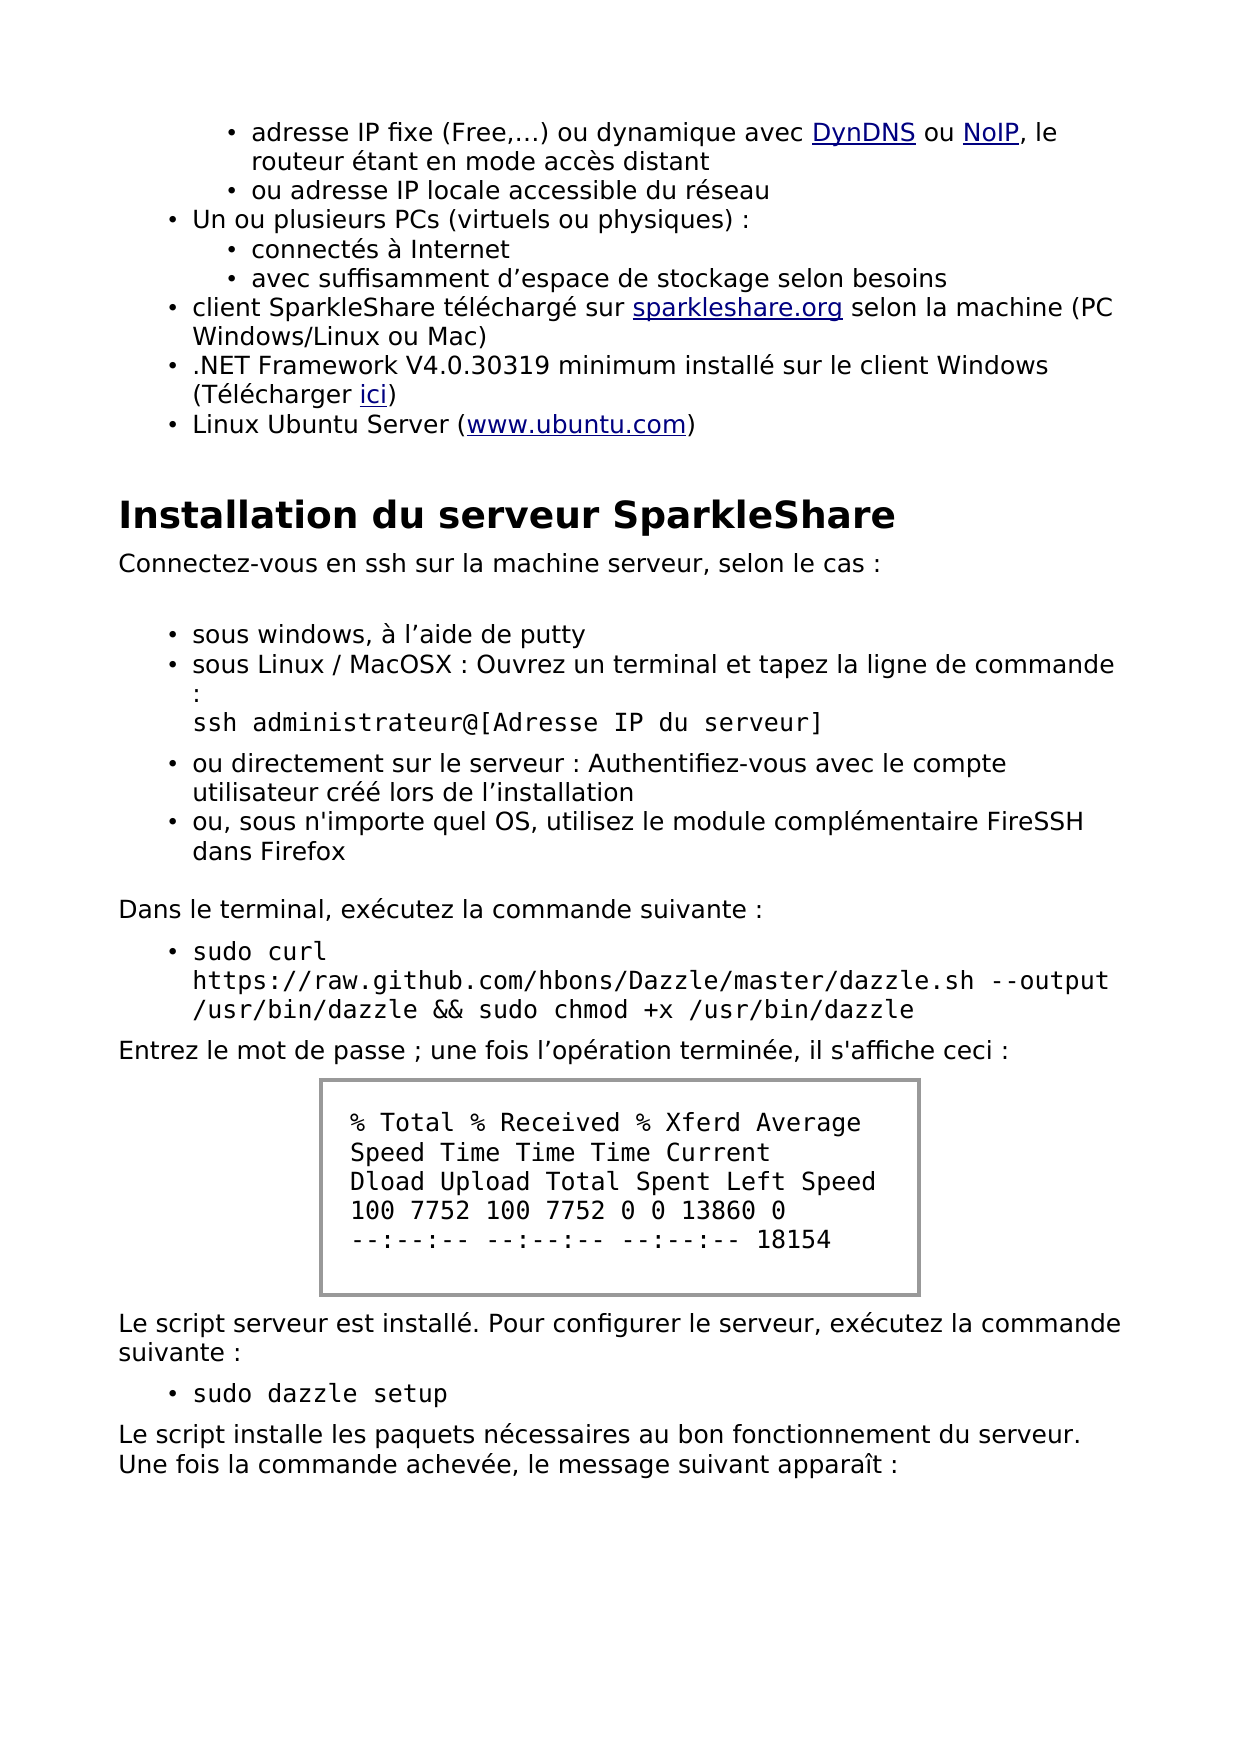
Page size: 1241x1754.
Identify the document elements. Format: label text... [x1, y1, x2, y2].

list sous Linux / MacOSX : Ouvrez un terminal et tapez la ligne de commande : [177, 650, 1122, 708]
list .NET Framework V4.0.30319 minimum installé sur le client Windows (Télécharger ici) [177, 351, 1122, 410]
list Un ou plusieurs PCs (virtuels ou physiques) : [177, 206, 1122, 235]
subtitle Installation du serveur SparkleShare [118, 493, 1122, 537]
list avec suffisamment d’espace de stockage selon besoins [236, 264, 1122, 293]
list adresse IP fixe (Free,…) ou dynamique avec DynDNS ou NoIP, le routeur étant en mode accès distant [236, 118, 1122, 176]
list ou directement sur le serveur : Authentifiez-vous avec le compte utilisateur créé lors de l’installation [177, 749, 1122, 807]
list ou, sous n'importe quel OS, utilisez le module complémentaire FireSSH dans Firefox [177, 807, 1122, 866]
list ssh administrateur@[Adresse IP du serveur] [177, 708, 1122, 737]
text Entrez le mot de passe ; une fois l’opération terminée, il s'affiche ceci : [118, 1036, 1122, 1065]
list ou adresse IP locale accessible du réseau [236, 176, 1122, 206]
list sous windows, à l’aide de putty [177, 621, 1122, 650]
table_header % Total % Received % Xferd Average Speed Time Time Time Current Dload Upload Total Spent Left Speed 100 7752 100 7752 0 0 13860 0 --:--:-- --:--:-- --:--:-- 18154 [332, 1091, 908, 1284]
list sudo dazzle setup [177, 1380, 1122, 1409]
list connectés à Internet [236, 235, 1122, 264]
text Le script installe les paquets nécessaires au bon fonctionnement du serveur. Une fois la commande achevée, le message suivant apparaît : [118, 1421, 1122, 1479]
text Connectez-vous en ssh sur la machine serveur, selon le cas : [118, 549, 1122, 579]
text Le script serveur est installé. Pour configurer le serveur, exécutez la commande suivante : [118, 1078, 1122, 1367]
text Dans le terminal, exécutez la commande suivante : [118, 895, 1122, 924]
list Linux Ubuntu Server (www.ubuntu.com) [177, 410, 1122, 439]
list client SparkleShare téléchargé sur sparkleshare.org selon la machine (PC Windows/Linux ou Mac) [177, 293, 1122, 351]
list sudo curl https://raw.github.com/hbons/Dazzle/master/dazzle.sh --output /usr/bin/dazzle && sudo chmod +x /usr/bin/dazzle [177, 937, 1122, 1024]
